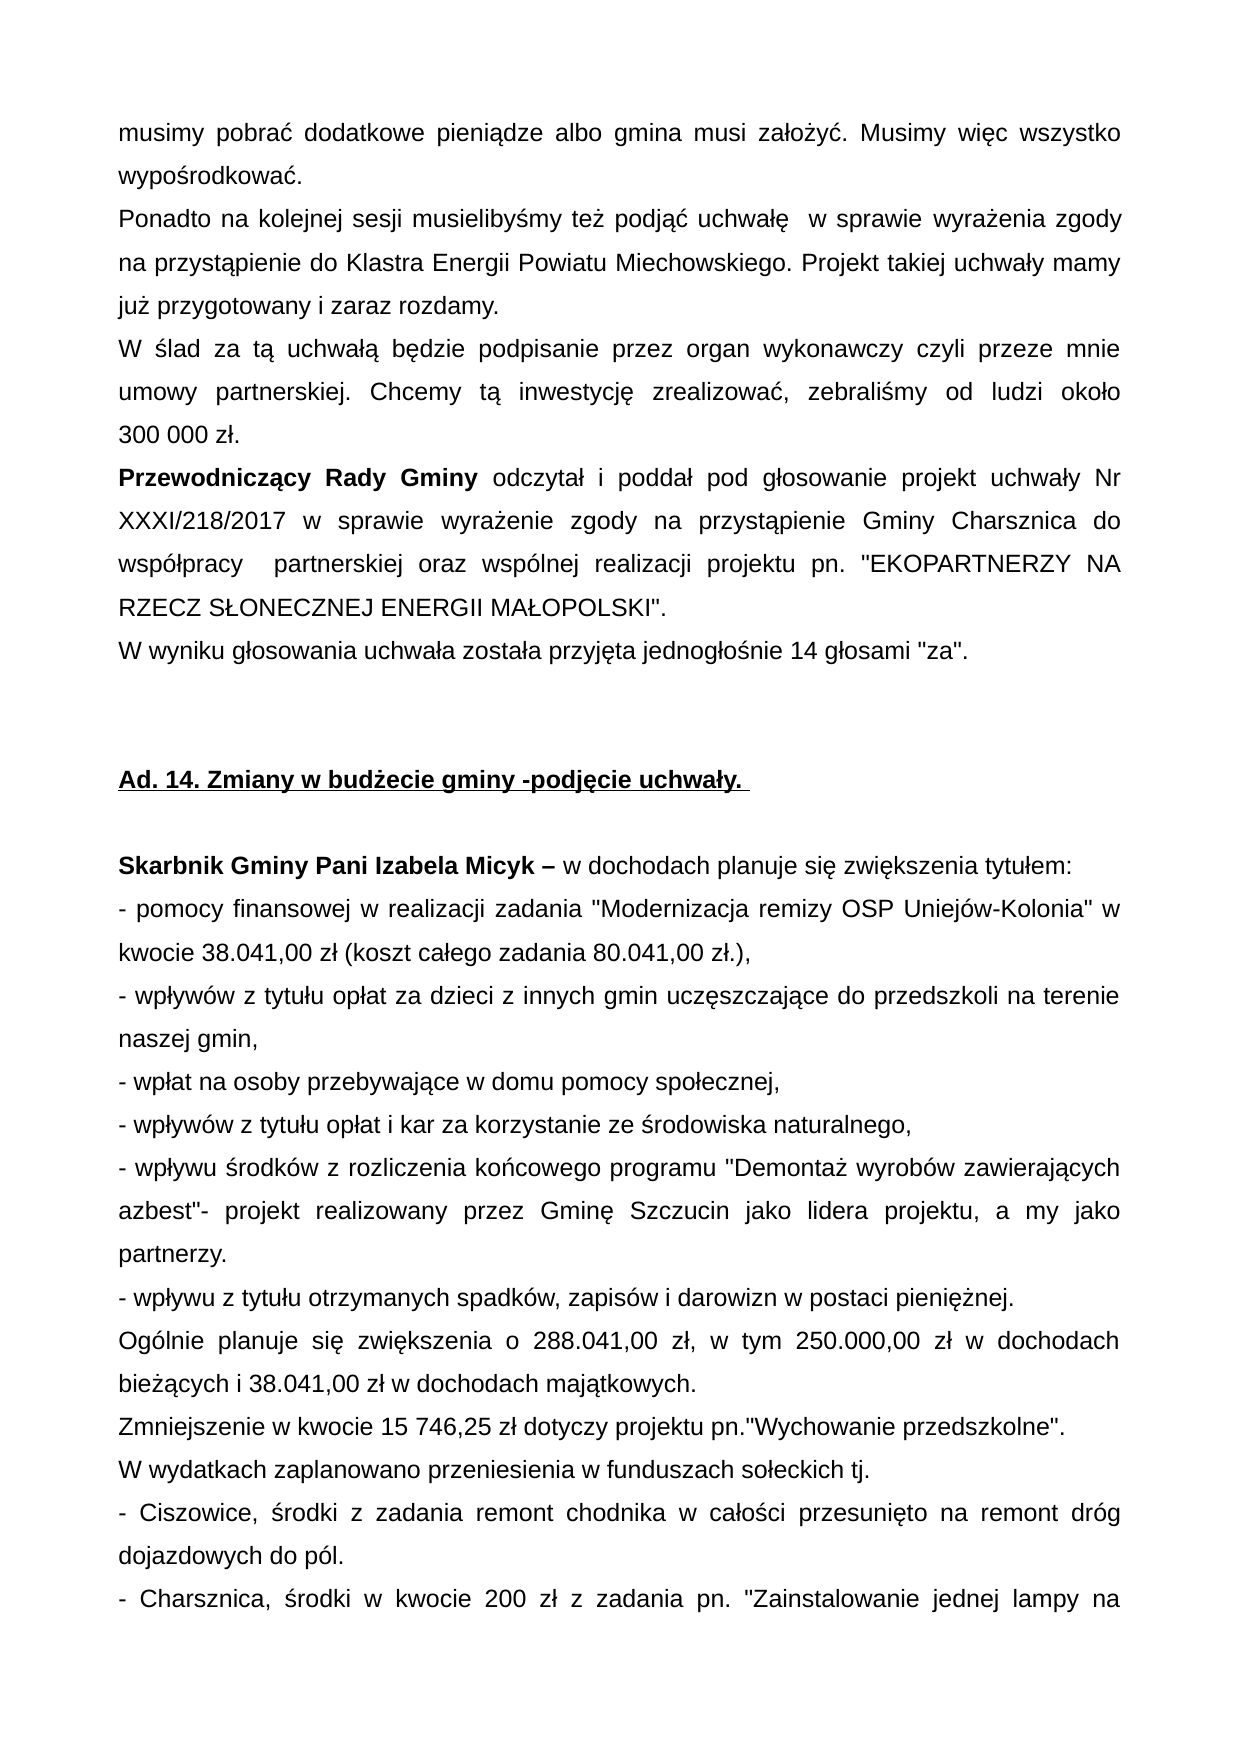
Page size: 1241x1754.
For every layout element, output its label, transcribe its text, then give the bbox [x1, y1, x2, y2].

text Przewodniczący Rady Gminy odczytał i poddał pod głosowanie projekt uchwały Nr XXXI/218/2017 w sprawie wyrażenie zgody na przystąpienie Gminy Charsznica do współpracy partnerskiej oraz wspólnej realizacji projektu pn. "EKOPARTNERZY NA RZECZ SŁONECZNEJ ENERGII MAŁOPOLSKI". [118, 463, 1122, 621]
text Skarbnik Gminy Pani Izabela Micyk – w dochodach planuje się zwiększenia tytułem: [118, 851, 1122, 880]
text - pomocy finansowej w realizacji zadania "Modernizacja remizy OSP Uniejów-Kolonia" w kwocie 38.041,00 zł (koszt całego zadania 80.041,00 zł.), [118, 894, 1122, 966]
text W wyniku głosowania uchwała została przyjęta jednogłośnie 14 głosami "za". [118, 636, 1122, 664]
text - Charsznica, środki w kwocie 200 zł z zadania pn. "Zainstalowanie jednej lampy na [118, 1584, 1122, 1613]
text - Ciszowice, środki z zadania remont chodnika w całości przesunięto na remont dróg dojazdowych do pól. [118, 1498, 1122, 1570]
text musimy pobrać dodatkowe pieniądze albo gmina musi założyć. Musimy więc wszystko wypośrodkować. [118, 118, 1122, 190]
text Ponadto na kolejnej sesji musielibyśmy też podjąć uchwałę w sprawie wyrażenia zgody na przystąpienie do Klastra Energii Powiatu Miechowskiego. Projekt takiej uchwały mamy już przygotowany i zaraz rozdamy. [118, 204, 1122, 319]
text Ad. 14. Zmiany w budżecie gminy -podjęcie uchwały. [118, 765, 1122, 794]
text W ślad za tą uchwałą będzie podpisanie przez organ wykonawczy czyli przeze mnie umowy partnerskiej. Chcemy tą inwestycję zrealizować, zebraliśmy od ludzi około 300 000 zł. [118, 334, 1122, 449]
text - wpłat na osoby przebywające w domu pomocy społecznej, [118, 1067, 1122, 1096]
text Ogólnie planuje się zwiększenia o 288.041,00 zł, w tym 250.000,00 zł w dochodach bieżących i 38.041,00 zł w dochodach majątkowych. [118, 1326, 1122, 1397]
text - wpływów z tytułu opłat za dzieci z innych gmin uczęszczające do przedszkoli na terenie naszej gmin, [118, 981, 1122, 1052]
text - wpływu z tytułu otrzymanych spadków, zapisów i darowizn w postaci pieniężnej. [118, 1282, 1122, 1311]
text Zmniejszenie w kwocie 15 746,25 zł dotyczy projektu pn."Wychowanie przedszkolne". [118, 1412, 1122, 1441]
text - wpływów z tytułu opłat i kar za korzystanie ze środowiska naturalnego, [118, 1110, 1122, 1139]
text - wpływu środków z rozliczenia końcowego programu "Demontaż wyrobów zawierających azbest"- projekt realizowany przez Gminę Szczucin jako lidera projektu, a my jako partnerzy. [118, 1153, 1122, 1268]
text W wydatkach zaplanowano przeniesienia w funduszach sołeckich tj. [118, 1455, 1122, 1484]
